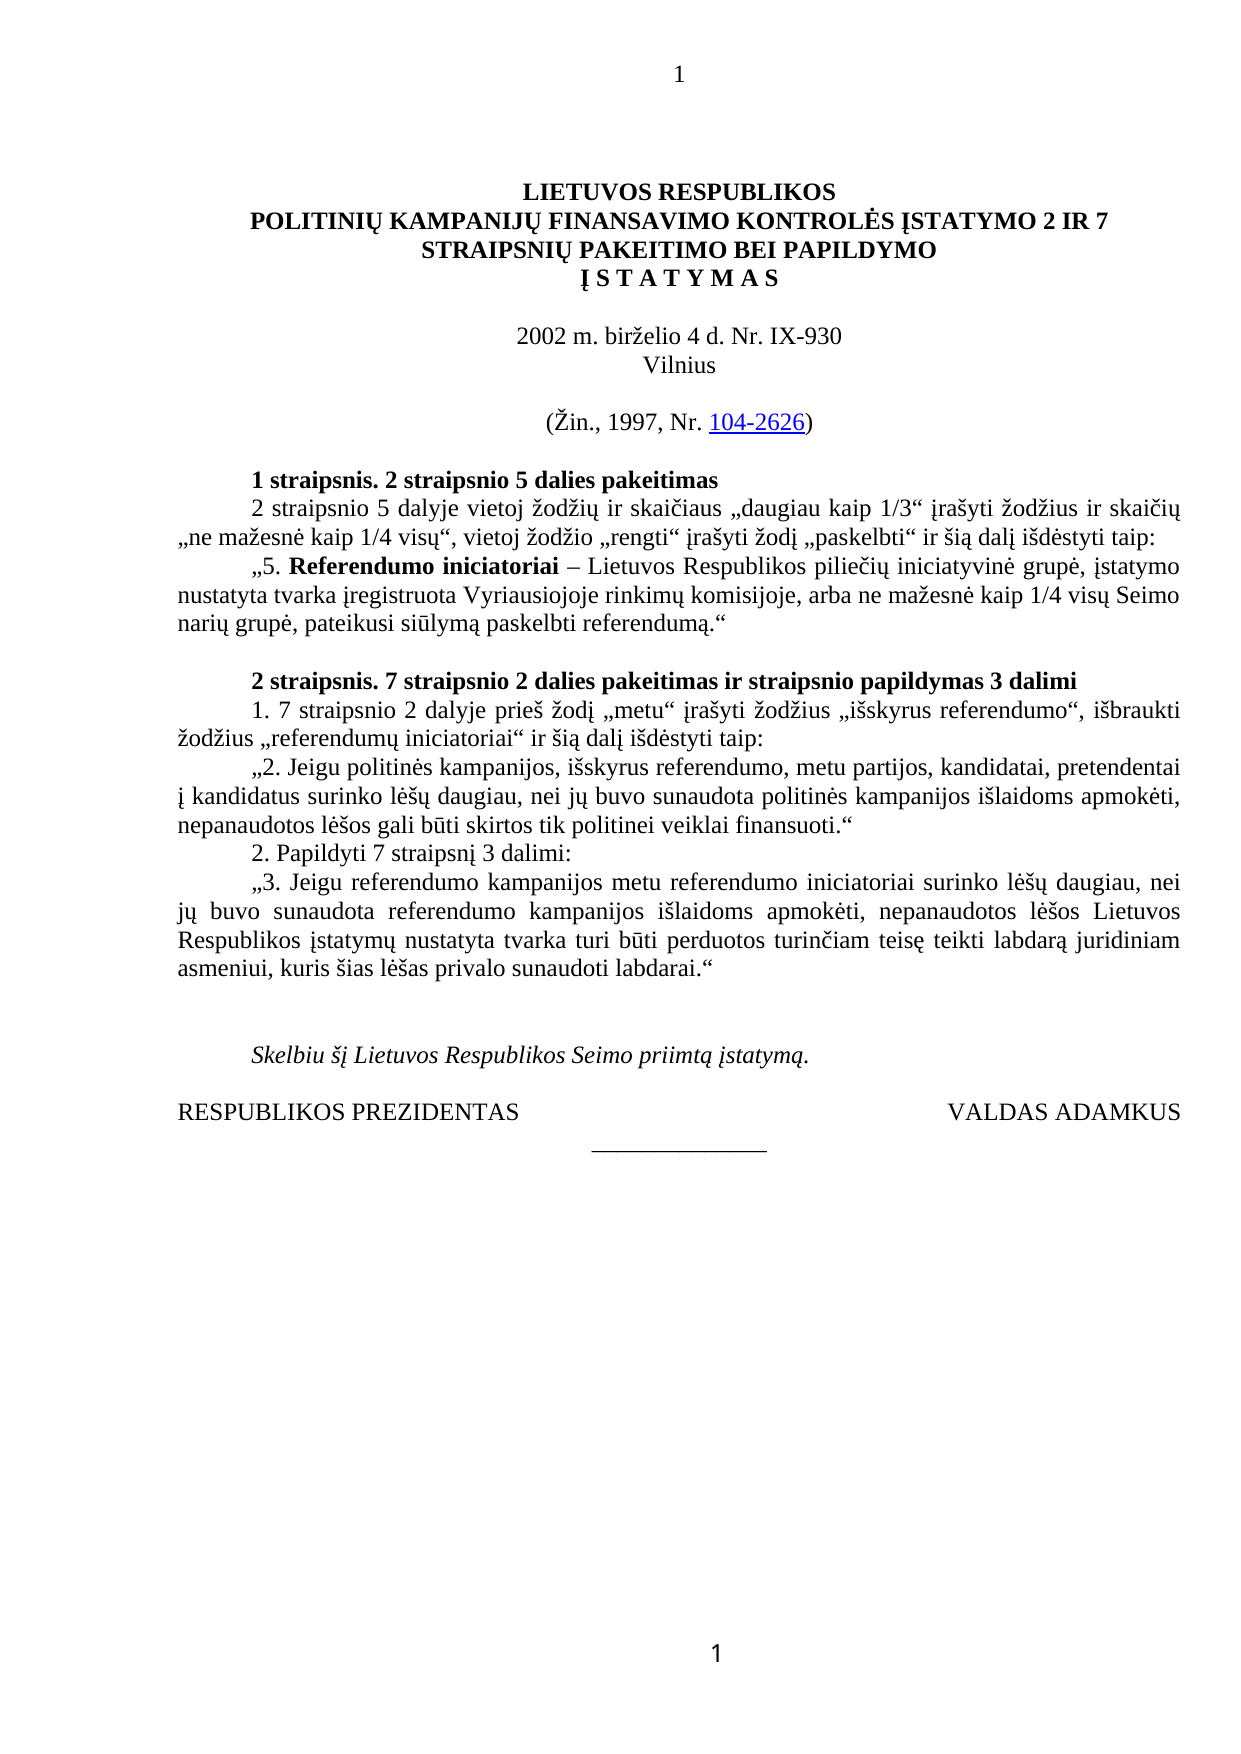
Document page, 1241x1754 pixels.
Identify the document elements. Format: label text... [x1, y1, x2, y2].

text ______________ [177, 1126, 1181, 1155]
text LIETUVOS RESPUBLIKOS [177, 177, 1181, 206]
text (Žin., 1997, Nr. 104-2626) [177, 407, 1181, 436]
text Skelbiu šį Lietuvos Respublikos Seimo priimtą įstatymą. [177, 1040, 1181, 1068]
text 1 straipsnis. 2 straipsnio 5 dalies pakeitimas [177, 465, 1181, 493]
text Vilnius [177, 350, 1181, 378]
text „2. Jeigu politinės kampanijos, išskyrus referendumo, metu partijos, kandidatai, pretendentai į kandidatus surinko lėšų daugiau, nei jų buvo sunaudota politinės kampanijos išlaidoms apmokėti, nepanaudotos lėšos gali būti skirtos tik politinei veiklai finansuoti.“ [177, 752, 1181, 838]
text 2 straipsnio 5 dalyje vietoj žodžių ir skaičiaus „daugiau kaip 1/3“ įrašyti žodžius ir skaičių „ne mažesnė kaip 1/4 visų“, vietoj žodžio „rengti“ įrašyti žodį „paskelbti“ ir šią dalį išdėstyti taip: [177, 493, 1181, 551]
text 2002 m. birželio 4 d. Nr. IX-930 [177, 321, 1181, 350]
text 1. 7 straipsnio 2 dalyje prieš žodį „metu“ įrašyti žodžius „išskyrus referendumo“, išbraukti žodžius „referendumų iniciatoriai“ ir šią dalį išdėstyti taip: [177, 695, 1181, 752]
text RESPUBLIKOS PREZIDENTAS VALDAS ADAMKUS [177, 1097, 1181, 1126]
text „5. Referendumo iniciatoriai – Lietuvos Respublikos piliečių iniciatyvinė grupė, įstatymo nustatyta tvarka įregistruota Vyriausiojoje rinkimų komisijoje, arba ne mažesnė kaip 1/4 visų Seimo narių grupė, pateikusi siūlymą paskelbti referendumą.“ [177, 551, 1181, 637]
text 2 straipsnis. 7 straipsnio 2 dalies pakeitimas ir straipsnio papildymas 3 dalimi [251, 666, 1181, 695]
text POLITINIŲ KAMPANIJŲ FINANSAVIMO KONTROLĖS ĮSTATYMO 2 IR 7 STRAIPSNIŲ PAKEITIMO BEI PAPILDYMO [177, 206, 1181, 263]
text Į S T A T Y M A S [177, 263, 1181, 292]
text „3. Jeigu referendumo kampanijos metu referendumo iniciatoriai surinko lėšų daugiau, nei jų buvo sunaudota referendumo kampanijos išlaidoms apmokėti, nepanaudotos lėšos Lietuvos Respublikos įstatymų nustatyta tvarka turi būti perduotos turinčiam teisę teikti labdarą juridiniam asmeniui, kuris šias lėšas privalo sunaudoti labdarai.“ [177, 867, 1181, 982]
text 2. Papildyti 7 straipsnį 3 dalimi: [177, 838, 1181, 867]
